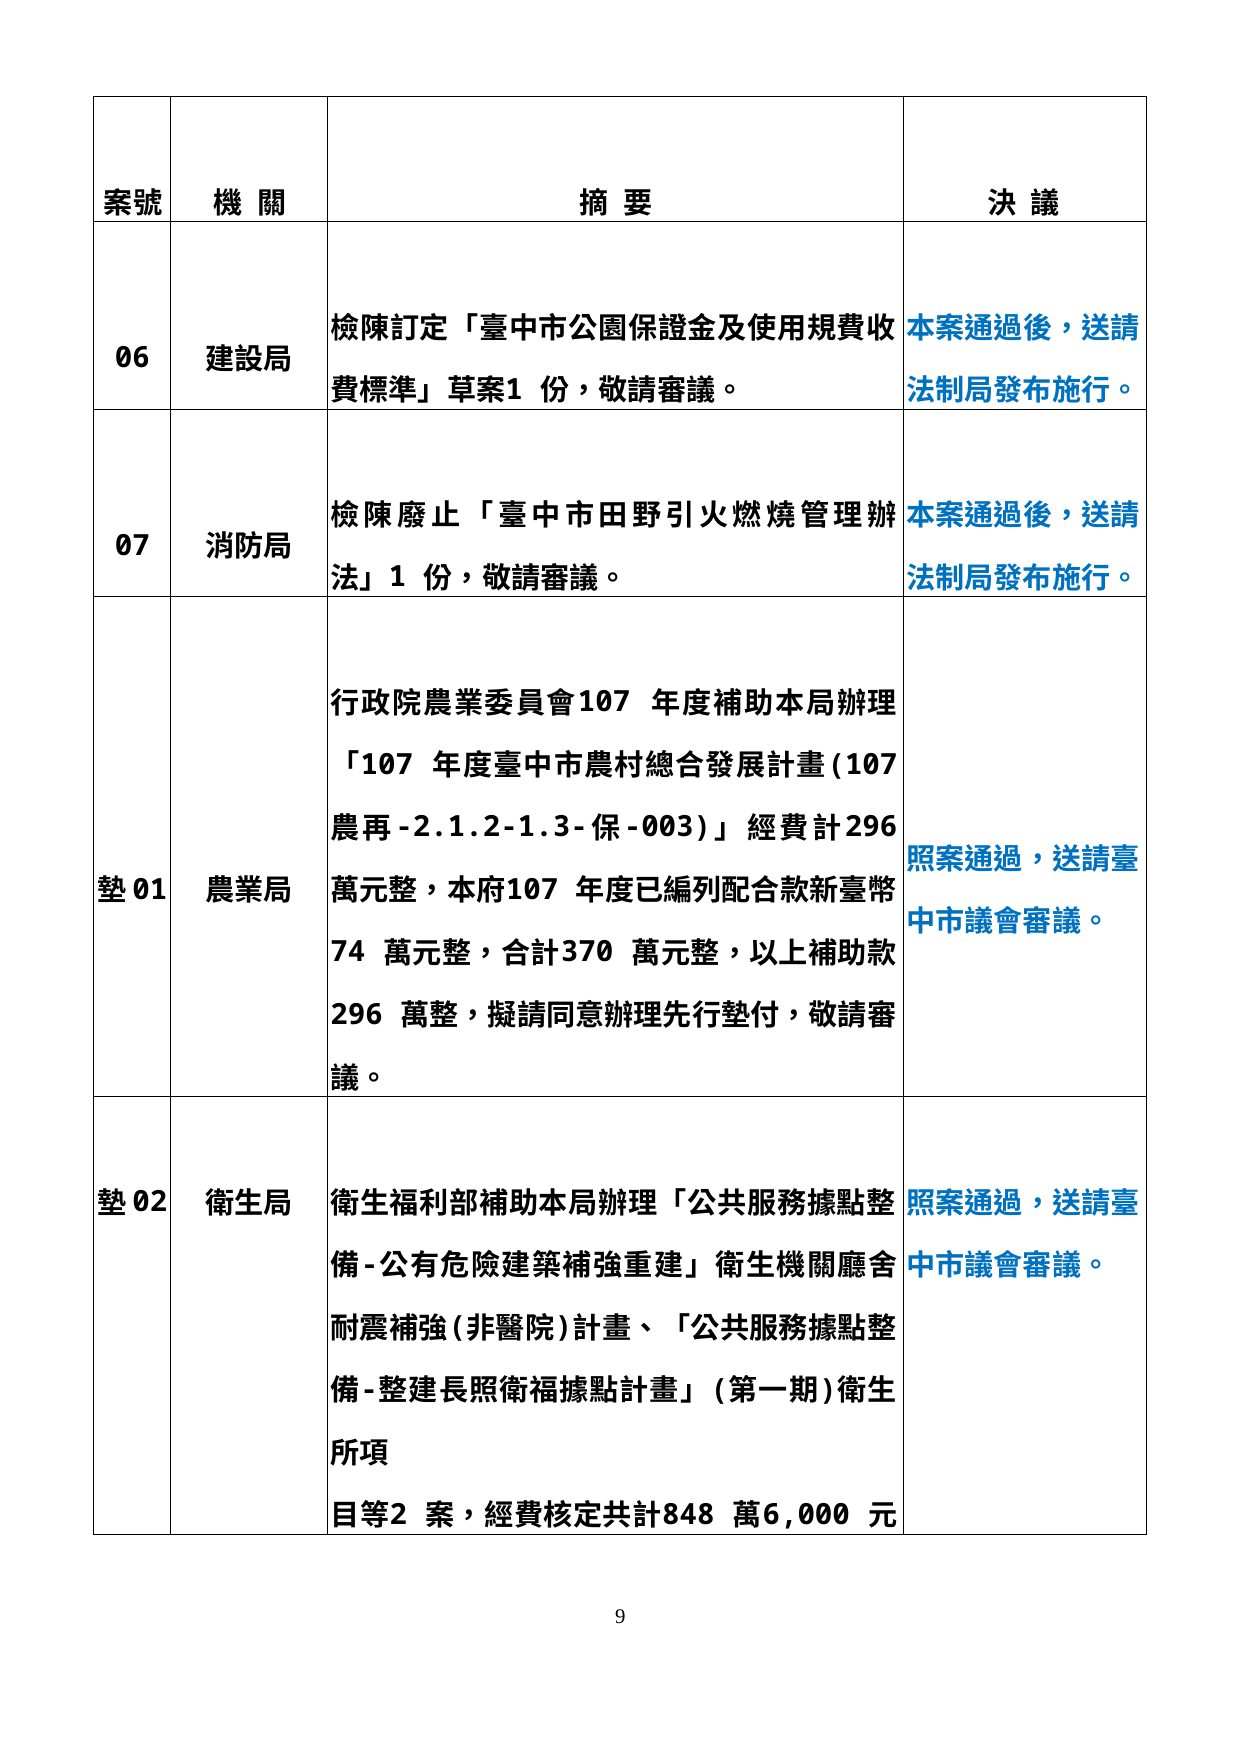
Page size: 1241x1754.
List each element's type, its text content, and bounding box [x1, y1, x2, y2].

table_cell 行政院農業委員會107 年度補助本局辦理「107 年度臺中市農村總合發展計畫(107 農再-2.1.2-1.3-保-003)」經費計296 萬元整，本府107 年度已編列配合款新臺幣74 萬元整，合計370 萬元整，以上補助款296 萬整，擬請同意辦理先行墊付，敬請審議。 [328, 597, 903, 1096]
table_cell 建設局 [171, 222, 327, 409]
table_cell 消防局 [171, 410, 327, 596]
table_cell 農業局 [171, 597, 327, 1096]
table_cell 檢陳廢止「臺中市田野引火燃燒管理辦法」1 份，敬請審議。 [328, 410, 903, 596]
table_cell 06 [94, 222, 170, 409]
table_cell 衛生局 [171, 1097, 327, 1534]
table_cell 照案通過，送請臺中市議會審議。 [904, 597, 1146, 1096]
table_cell 照案通過，送請臺中市議會審議。 [904, 1097, 1146, 1534]
table_header 機 關 [171, 97, 327, 221]
table_cell 檢陳訂定「臺中市公園保證金及使用規費收費標準」草案1 份，敬請審議。 [328, 222, 903, 409]
table_cell 衛生福利部補助本局辦理「公共服務據點整備-公有危險建築補強重建」衛生機關廳舍耐震補強(非醫院)計畫、「公共服務據點整備-整建長照衛福據點計畫」(第一期)衛生所項 目等2 案，經費核定共計848 萬6,000 元 [328, 1097, 903, 1534]
table_cell 本案通過後，送請法制局發布施行。 [904, 410, 1146, 596]
table_cell 墊02 [94, 1097, 170, 1534]
table_header 決 議 [904, 97, 1146, 221]
table_cell 本案通過後，送請法制局發布施行。 [904, 222, 1146, 409]
table_cell 07 [94, 410, 170, 596]
table_header 案號 [94, 97, 170, 221]
table_cell 墊01 [94, 597, 170, 1096]
table_header 摘 要 [328, 97, 903, 221]
